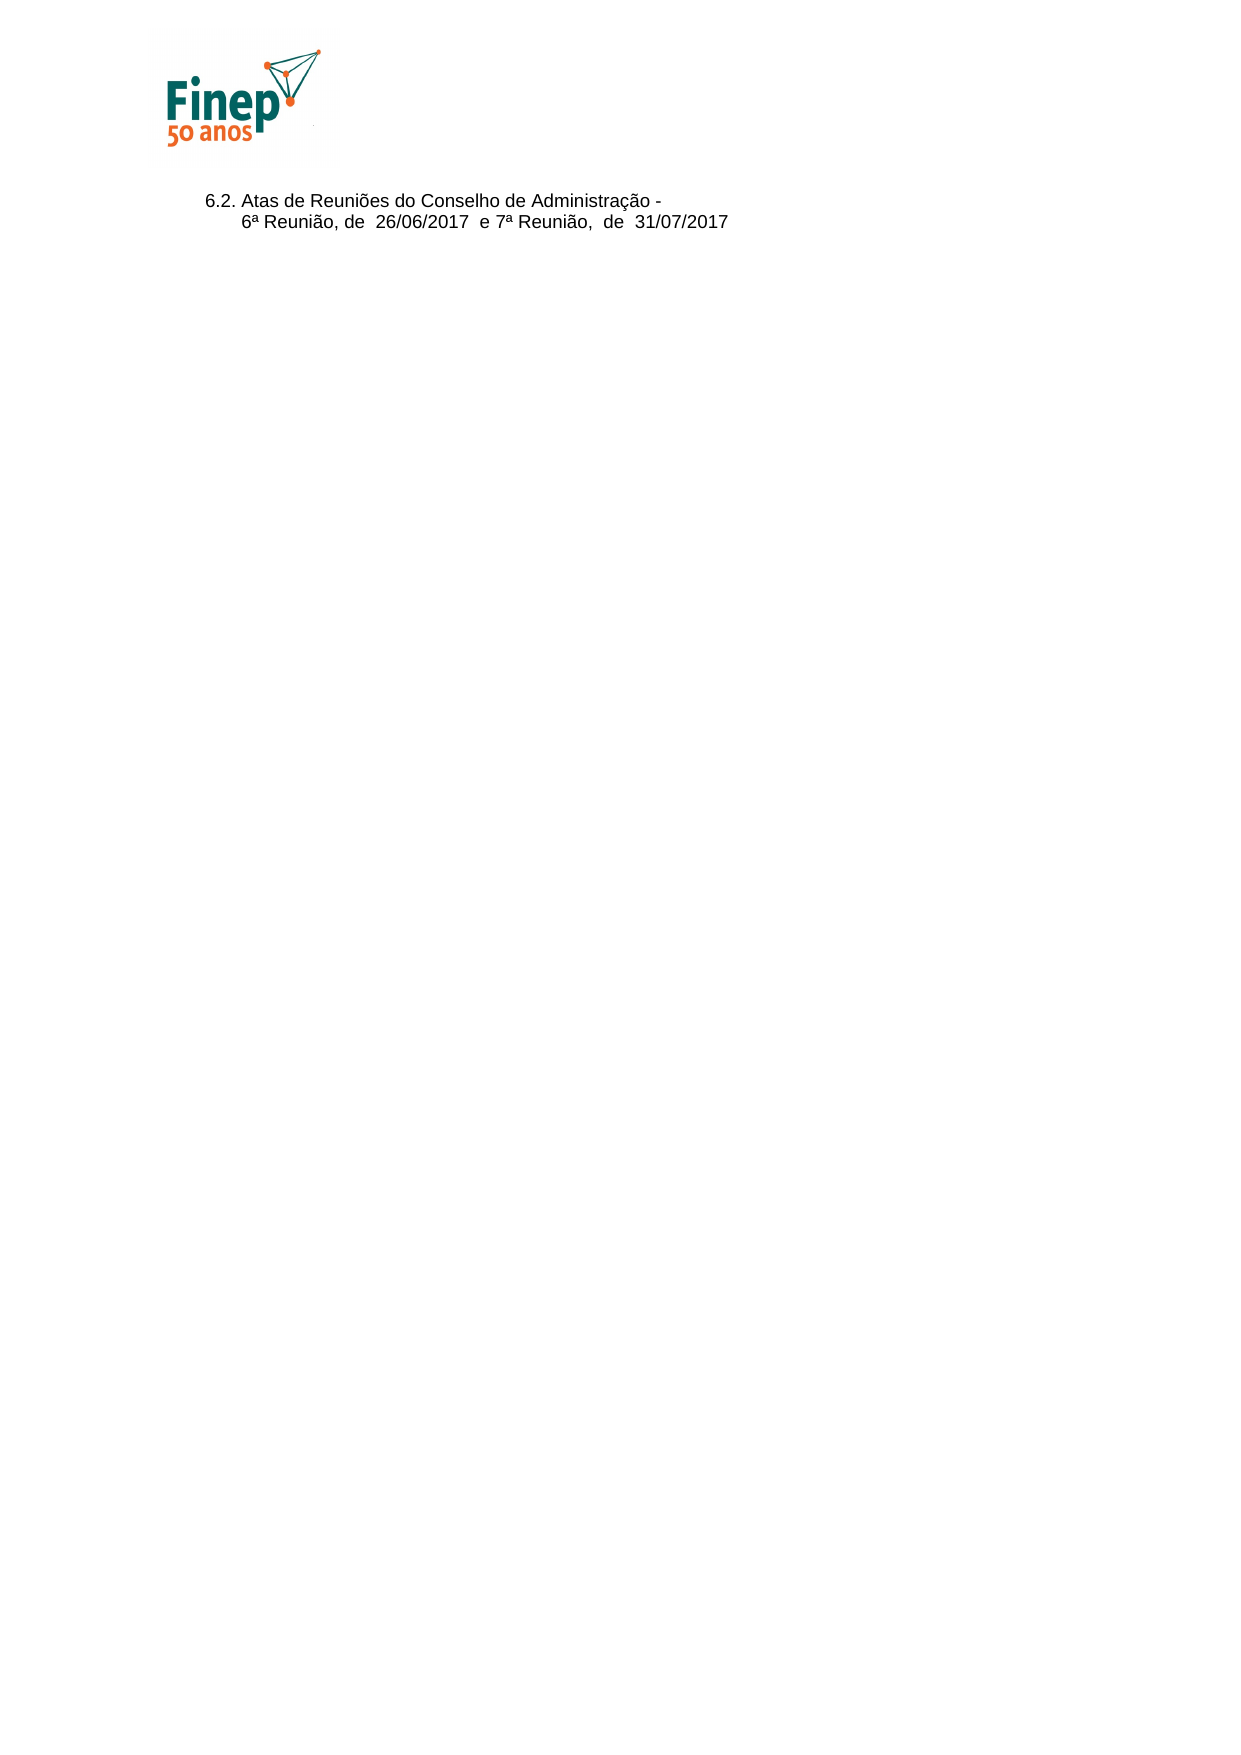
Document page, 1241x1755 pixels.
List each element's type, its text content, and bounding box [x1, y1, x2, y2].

picture [147, 28, 340, 168]
text 6ª Reunião, de 26/06/2017 e 7ª Reunião, de 31/07/2017 [148, 211, 1108, 232]
text 6.2. Atas de Reuniões do Conselho de Administração - [148, 189, 1108, 211]
